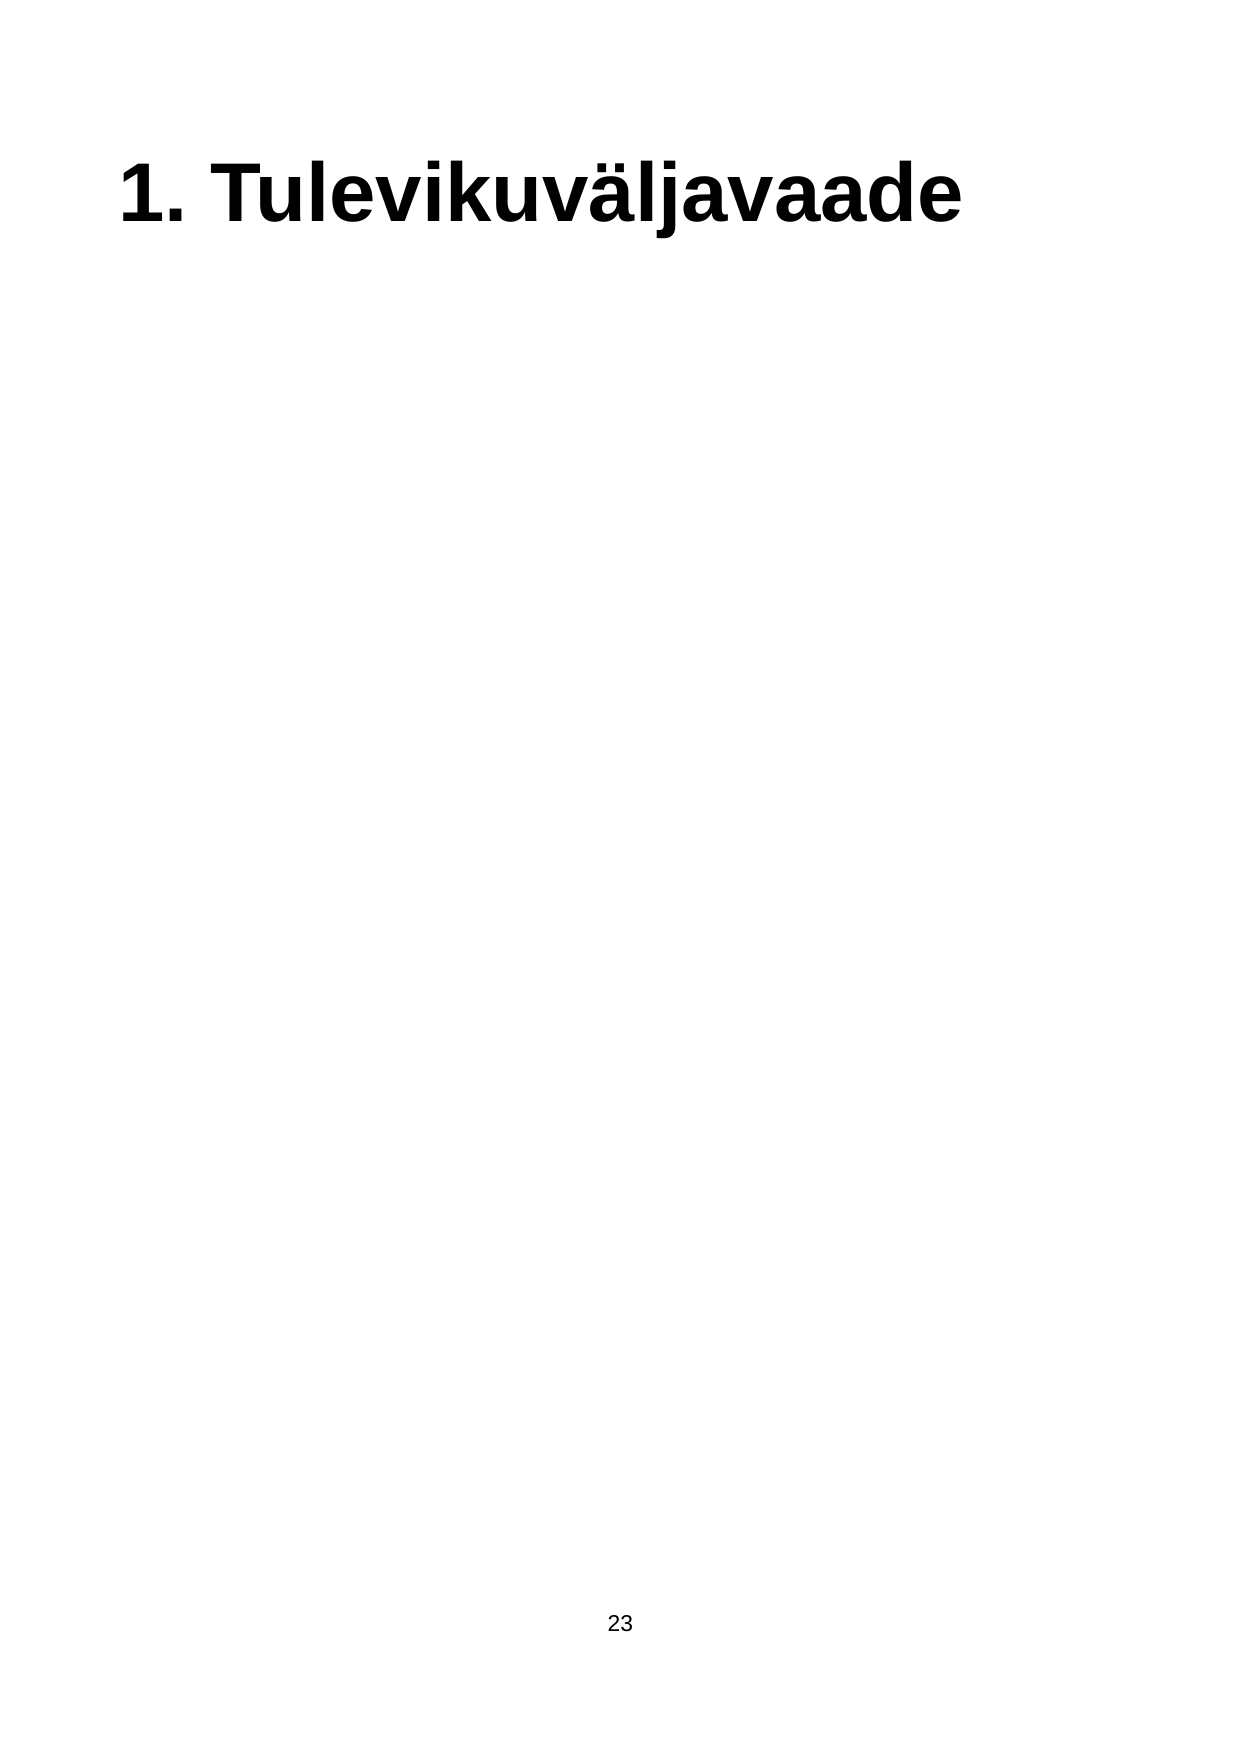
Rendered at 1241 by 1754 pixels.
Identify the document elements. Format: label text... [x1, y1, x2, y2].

text 1. Tulevikuväljavaade [118, 143, 1122, 239]
